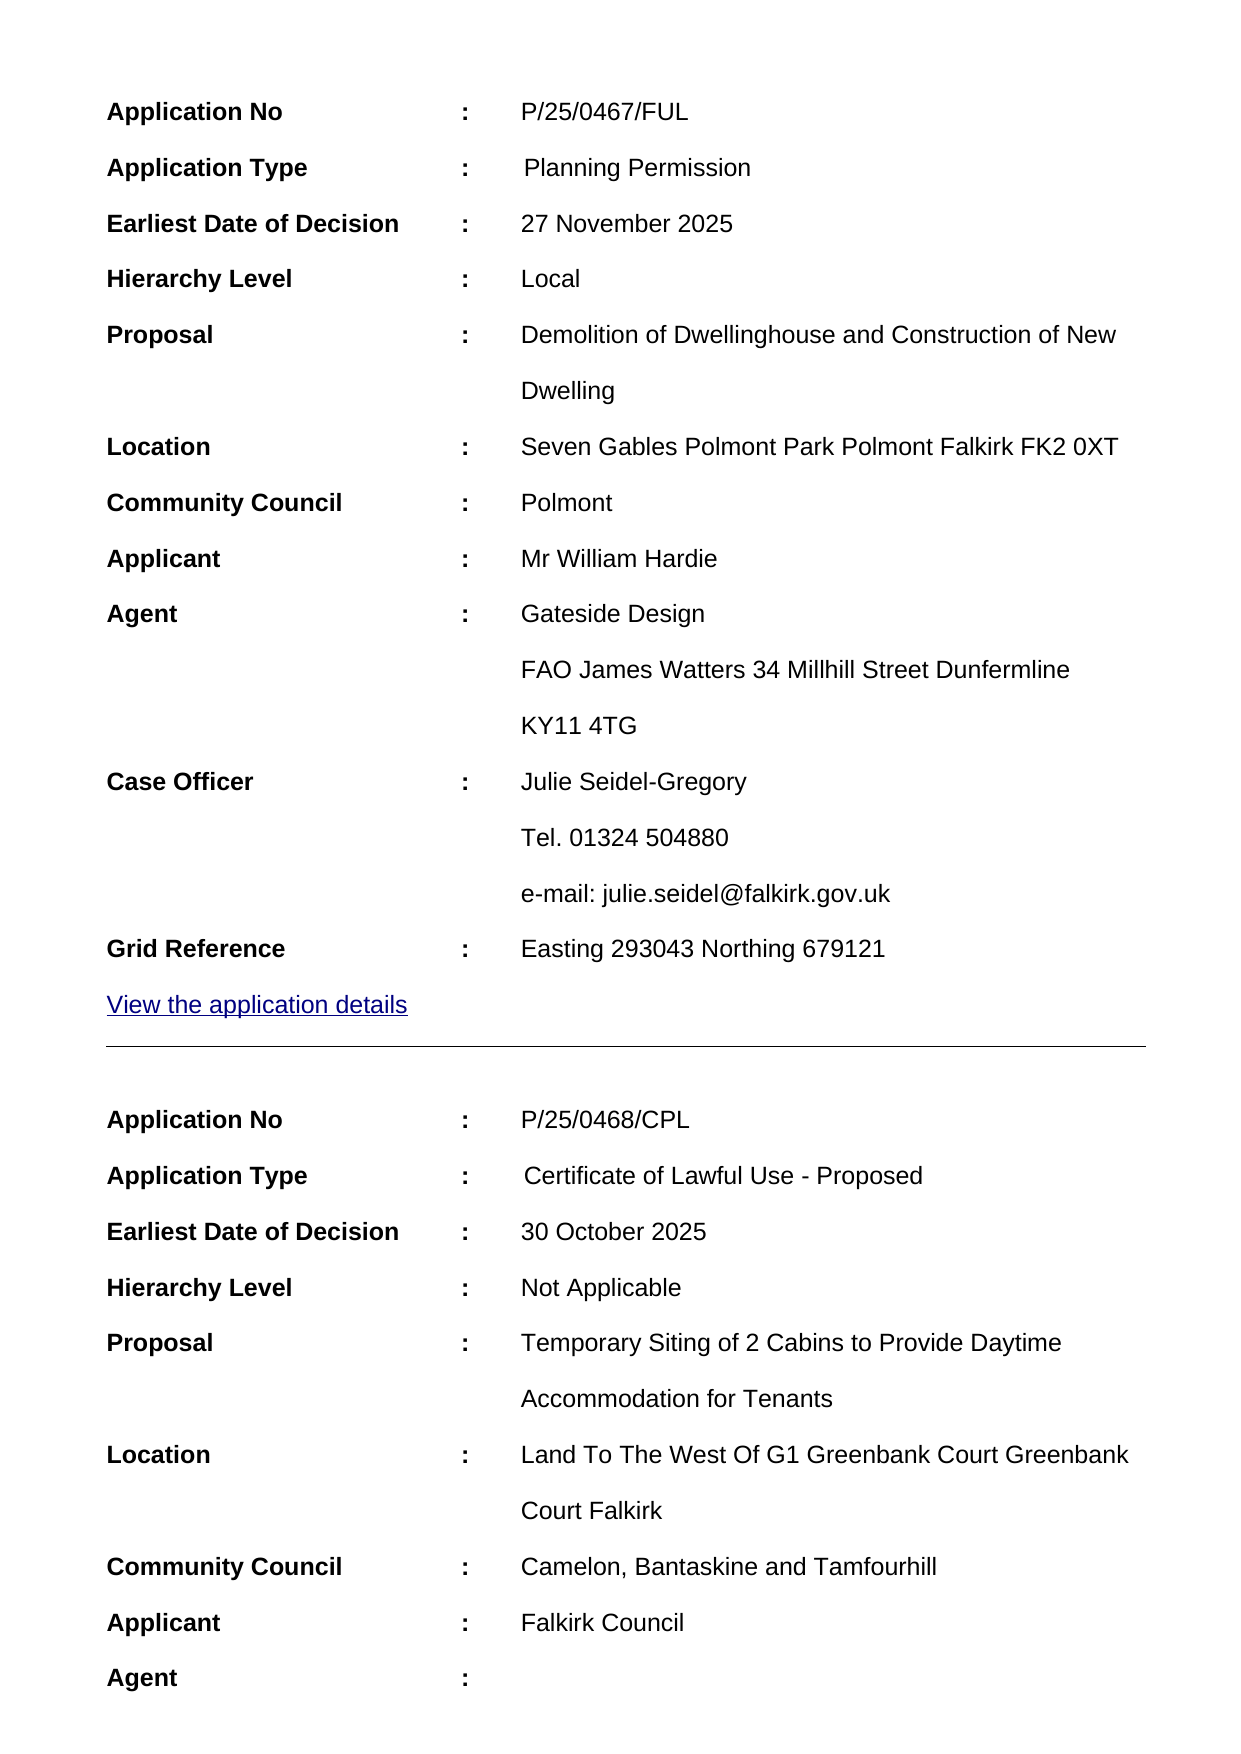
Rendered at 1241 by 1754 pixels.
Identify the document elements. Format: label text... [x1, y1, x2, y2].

text Grid Reference : Easting 293043 Northing 679121 [106, 934, 1146, 963]
text Location : Land To The West Of G1 Greenbank Court Greenbank [106, 1440, 1146, 1469]
text Proposal : Temporary Siting of 2 Cabins to Provide Daytime [106, 1328, 1146, 1357]
text KY11 4TG [106, 711, 1146, 740]
text Agent : [106, 1663, 1146, 1692]
text Community Council : Polmont [106, 488, 1146, 516]
text Community Council : Camelon, Bantaskine and Tamfourhill [106, 1552, 1146, 1580]
text Hierarchy Level : Local [106, 264, 1146, 293]
text Application Type : Certificate of Lawful Use - Proposed [106, 1161, 1146, 1189]
text Case Officer : Julie Seidel-Gregory [106, 767, 1146, 796]
text View the application details [106, 990, 1146, 1019]
text Location : Seven Gables Polmont Park Polmont Falkirk FK2 0XT [106, 432, 1146, 461]
text e-mail: julie.seidel@falkirk.gov.uk [106, 878, 1146, 907]
text Application No : P/25/0467/FUL [106, 97, 1146, 126]
text Earliest Date of Decision : 30 October 2025 [106, 1217, 1146, 1245]
text Application No : P/25/0468/CPL [106, 1105, 1146, 1134]
text Agent : Gateside Design [106, 599, 1146, 628]
text Court Falkirk [106, 1496, 1146, 1524]
text Applicant : Falkirk Council [106, 1607, 1146, 1636]
text Earliest Date of Decision : 27 November 2025 [106, 208, 1146, 237]
text Proposal : Demolition of Dwellinghouse and Construction of New [106, 320, 1146, 349]
text Accommodation for Tenants [106, 1384, 1146, 1413]
text Tel. 01324 504880 [106, 823, 1146, 851]
text Application Type : Planning Permission [106, 153, 1146, 181]
text Hierarchy Level : Not Applicable [106, 1272, 1146, 1301]
text Applicant : Mr William Hardie [106, 543, 1146, 572]
text FAO James Watters 34 Millhill Street Dunfermline [106, 655, 1146, 684]
text Dwelling [106, 376, 1146, 405]
